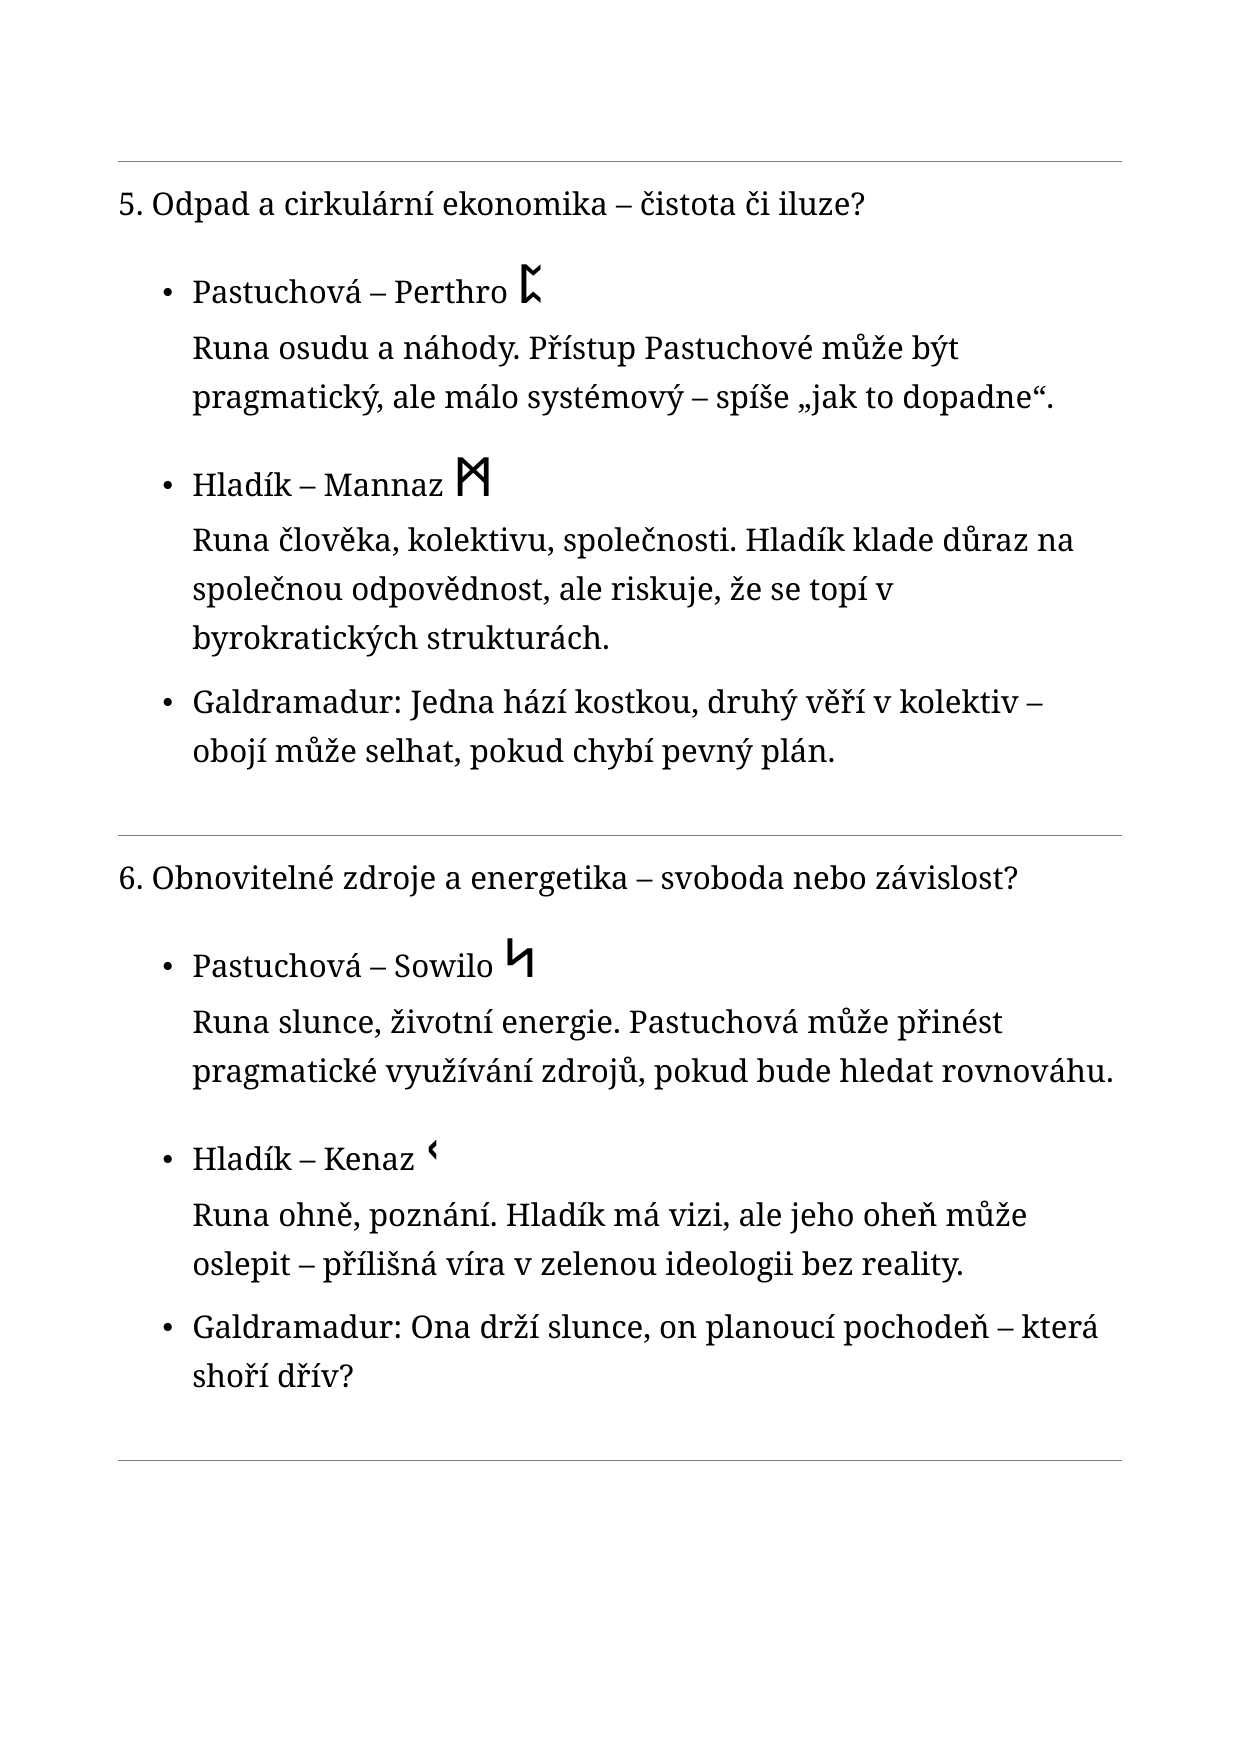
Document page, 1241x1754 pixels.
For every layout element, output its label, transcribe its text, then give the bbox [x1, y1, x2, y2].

list Pastuchová – Sowilo ᛋ Runa slunce, životní energie. Pastuchová může přinést pragmatické využívání zdrojů, pokud bude hledat rovnováhu. [162, 920, 1122, 1091]
list Galdramadur: Jedna hází kostkou, druhý věří v kolektiv – obojí může selhat, pokud chybí pevný plán. [162, 680, 1122, 771]
list Pastuchová – Perthro ᛈ Runa osudu a náhody. Přístup Pastuchové může být pragmatický, ale málo systémový – spíše „jak to dopadne“. [162, 246, 1122, 417]
subtitle 6. Obnovitelné zdroje a energetika – svoboda nebo závislost? [118, 856, 1122, 899]
list Hladík – Kenaz ᚲ Runa ohně, poznání. Hladík má vizi, ale jeho oheň může oslepit – přílišná víra v zelenou ideologii bez reality. [162, 1112, 1122, 1284]
subtitle 5. Odpad a cirkulární ekonomika – čistota či iluze? [118, 182, 1122, 225]
list Hladík – Mannaz ᛗ Runa člověka, kolektivu, společnosti. Hladík klade důraz na společnou odpovědnost, ale riskuje, že se topí v byrokratických strukturách. [162, 438, 1122, 659]
list Galdramadur: Ona drží slunce, on planoucí pochodeň – která shoří dřív? [162, 1305, 1122, 1397]
